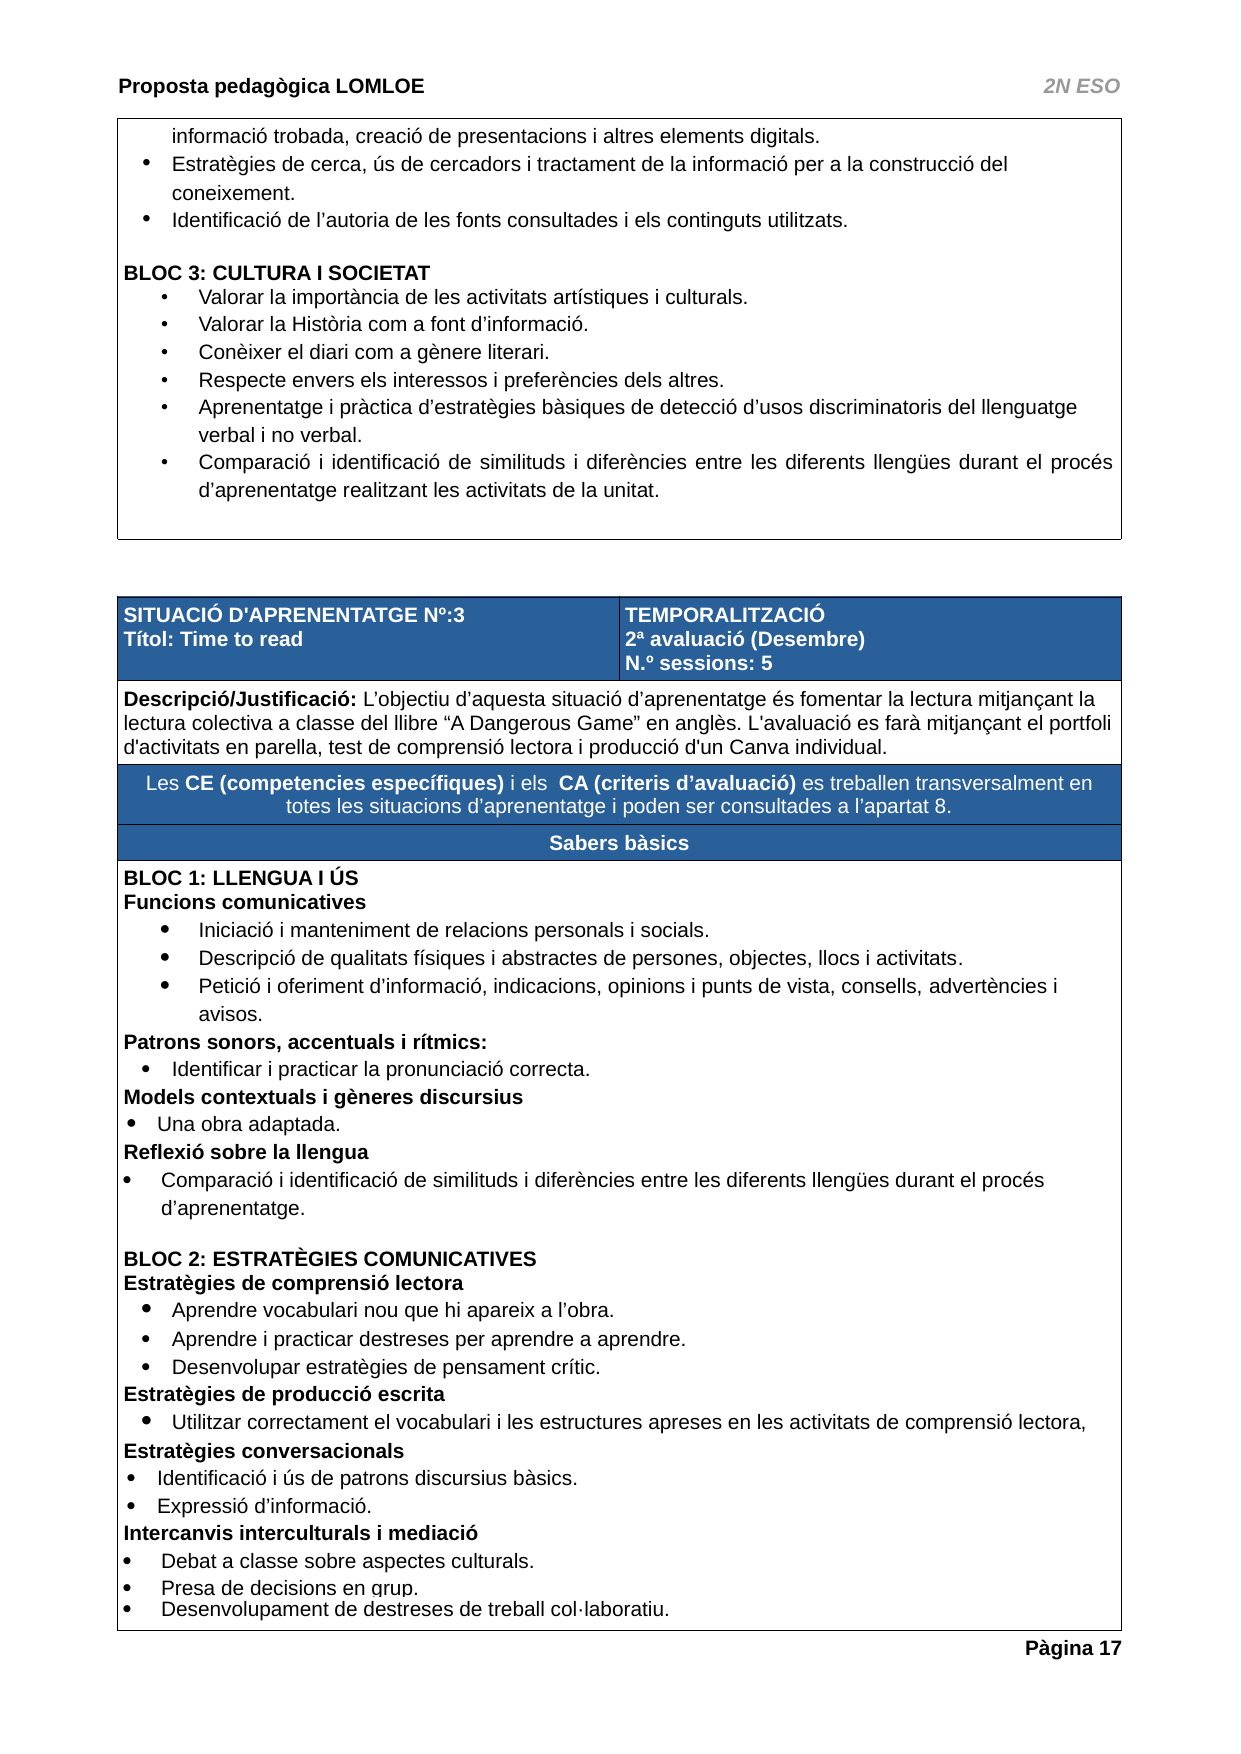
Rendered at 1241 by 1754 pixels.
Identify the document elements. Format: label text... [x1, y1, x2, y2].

table_cell BLOC 1: LLENGUA I ÚS Funcions comunicatives: Iniciació i manteniment de relacions personals i socials. Narració d’esdeveniments passats puntuals i habituals, descripció d’estats i situacions presents, i expressió de successos futurs. Petició i oferiment d’informació, indicacions, opinions i punts de vista, consells, advertències i avisos. Descripció d’una imatge. Establiment i manteniment de la comunicació i organització del discurs. Models contextuals i gèneres discursius: Debat Extracte d’un diari Programa de ràdio Conversa Relat Patrons sonors, accentuals i rítmics: Identificar i practicar la pronunciació de vocabulari relacionat amb el temps i amb objectes útils. Practicar la pronunciació dels sons /t/, /d/ i /ɪd/. Convencions ortogràfiques: Identificar l’escriptura de vocabulari relacionat amb el temps i amb objectes útils. Identificar l’escriptura del past simple. Practicar l’escriptura de vocabulari relacionat amb el temps i amb objectes útils Practicar l’escriptura del past simple. Unitats lingüístiques Past simple There was/were Expressions i lèxic The weather Useful objects Reflexió sobre la llengua: Lectura i comprensió de textos dels textos literaris i divulgatius de la unitat. Lectura i escriptura sobre temes diversos i en contextos diferents. Representacions dramatitzades: diàlegs, role-plays, etc. Interpretació oral. Lectura en veu alta, recitació, presentacions a classe, representació de textos orals i escrits. BLOC 2: ESTRATÈGIES COMUNICATIVES Estratègies de comprensió oral Escoltar vocabulari relacionat amb el temps atmosfèric. Escoltar un extracte d’un diari sobre una caravana de l’oest americà i respondre preguntes de comprensió. Aprendre a crear famílies de paraules. Escoltar i identificar el past simple. Escoltar i identificar la pronunciació dels sons /t/, /d/ i /ɪd/. Escoltar una conversa en un programa de ràdio sobre objectes del passat. Escoltar i aprendre vocabulari sobre objectes útils. Aprendre a realitzar categories de paraules per recordar-les millor. Escoltar i identificar there was/there were. Escoltar una conversa en la qual es parla del que es va fer el darrer cap de setmana. Escoltar una conversa sobre uns objectes exposats a un museu, amb les seves descripcions. Desenvolupar destreses de treball col·laboratiu. Desenvolupar estratègies de pensament crític. Practicar estratègies per la millora de la destresa d’escolta. Estratègies de producció oral i conversacionals Usar vocabulari relacionat amb el temps atmosfèric. Aprendre a crear famílies de paraules. Practicar l’ús del past simple. Aprendre i practicar vocabulari sobre objectes útils. Aprendre a realitzar categories de paraules per recordar-les millor. Practicar l’ús de there was/there were. Debatre sobre com era viatjar en el passat. Debatre a classe sobre el valor dels diaris. Practicar la pronunciació dels sons /t/, /d/ i /ɪd/. Parlar sobre el darrer cap de setmana. Desenvolupar destreses de treball col·laboratiu. Desenvolupar estratègies de pensament crític. Practicar estratègies per la millora de la destresa de speaking. Estratègies de comprensió lectora Identificar vocabulari relacionat amb el temps atmosfèric. Llegir un extracte d’un diari sobre una caravana de l’oest americà i respondre preguntes de comprensió. Identificar l’ús del past simple. Identificar i aprendre vocabulari sobre objectes útils. Aprendre a realitzar categories de paraules per recordar-les millor. Identificar l’ús de there was/there were. Llegir una conversa sobre uns objectes exposats a un museu, amb les seves descripcions. Llegir un text sobre un explorador del segle XIX. Desenvolupar la destresa digital: trobar-se amb contingut inapropiat. Desenvolupar destreses de treball col·laboratiu. Desenvolupar estratègies de pensament crític. Practicar estratègies per la millora de la destresa de lectura. Estratègies de producció escrita Usar vocabulari relacionat amb el temps atmosfèric. Aprendre a crear famílies de paraules. Practicar l’ús del past simple. Aprendre i practicar vocabulari sobre objectes útils. Aprendre a realitzar categories de paraules per recordar-les millor. Respondre preguntes de comprensió. Practicar l’ús de there was/there were. Dissenyar un plafó sobre una exposició d’objectes a un museu. Escriure el relat d’un viatge utilitzant el llenguatge de la unitat. Desenvolupar destreses de treball col·laboratiu. Desenvolupar estratègies de pensament crític. Practicar estratègies per la millora de la destresa d’escriptura. Intercanvis interculturals i mediació Debat a classe sobre com es viatjava en el passat. Desenvolupament de destreses de treball col·laboratiu. Conversa sobre el cap de semana passat. Oferiment de feedback constructiu. Aprenentatge i pràctica d’estratègies de mediació mitjançant les propostes de les seccions Mediation. Estratègies d’avaluació i coavaluació Reflexió sobre l’aprenentatge a través dels objectius de la unitat. Reflexió sobre el procés d’aprenentatge mitjançant la realització de les tasques d’autoavaluació de l’ Student’s Book i el Workbook. Ús dels materials impresos i digitals addicionals del curs per repassar i reforçar els continguts apresos. Pràctica d’estratègies de aprenentatge útils per a diverses situacions d’examen. Correcció d’errors. Tractament de la informació Recerca d’informació per a completar les activitats amb diccionaris, materials de consulta, internet. Recerques a internet, ús de material digital de consulta, navegació segura, contrast i valoració de la informació trobada, creació de presentacions i altres elements digitals. Estratègies de cerca, ús de cercadors i tractament de la informació per a la construcció del coneixement. Identificació de l’autoria de les fonts consultades i els continguts utilitzats. BLOC 3: CULTURA I SOCIETAT Valorar la importància de les activitats artístiques i culturals. Valorar la Història com a font d’informació. Conèixer el diari com a gènere literari. Respecte envers els interessos i preferències dels altres. Aprenentatge i pràctica d’estratègies bàsiques de detecció d’usos discriminatoris del llenguatge verbal i no verbal. Comparació i identificació de similituds i diferències entre les diferents llengües durant el procés d’aprenentatge realitzant les activitats de la unitat. [118, 119, 1121, 538]
table_cell Sabers bàsics [118, 825, 1121, 860]
table_cell Les CE (competencies específiques) i els CA (criteris d’avaluació) es treballen transversalment en totes les situacions d’aprenentatge i poden ser consultades a l’apartat 8. [118, 765, 1121, 824]
table_header TEMPORALITZACIÓ 2ª avaluació (Desembre) N.º sessions: 5 [620, 598, 1121, 680]
table_cell Descripció/Justificació: L’objectiu d’aquesta situació d’aprenentatge és fomentar la lectura mitjançant la lectura colectiva a classe del llibre “A Dangerous Game” en anglès. L'avaluació es farà mitjançant el portfoli d'activitats en parella, test de comprensió lectora i producció d'un Canva individual. [118, 681, 1121, 764]
table_cell BLOC 1: LLENGUA I ÚS Funcions comunicatives Iniciació i manteniment de relacions personals i socials. Descripció de qualitats físiques i abstractes de persones, objectes, llocs i activitats. Petició i oferiment d’informació, indicacions, opinions i punts de vista, consells, advertències i avisos. Patrons sonors, accentuals i rítmics: Identificar i practicar la pronunciació correcta. Models contextuals i gèneres discursius Una obra adaptada. Reflexió sobre la llengua Comparació i identificació de similituds i diferències entre les diferents llengües durant el procés d’aprenentatge. BLOC 2: ESTRATÈGIES COMUNICATIVES Estratègies de comprensió lectora Aprendre vocabulari nou que hi apareix a l’obra. Aprendre i practicar destreses per aprendre a aprendre. Desenvolupar estratègies de pensament crític. Estratègies de producció escrita Utilitzar correctament el vocabulari i les estructures apreses en les activitats de comprensió lectora, Estratègies conversacionals Identificació i ús de patrons discursius bàsics. Expressió d’informació. Intercanvis interculturals i mediació Debat a classe sobre aspectes culturals. Presa de decisions en grup. Desenvolupament de destreses de treball col·laboratiu. Aprenentatge i pràctica d’estratègies de mediació mitjançant les decisions preses en grup. Estratègies d’avaluació i coavaluació Correcció d’errors. Cerca i selecció d’informació Recerca d’informació per a completar les tasques amb diccionaris, internet. Estratègies de cerca, ús de cercadors i tractament de la informació per a la construcció del coneixement. Creació de presentacions i altres elements digitals. Comprendre la importància de prendre decisions de manera conjunta. Diversitat lingüística i intercultural Comprensió de la importància de formular invitacions, compartir. Identificació i ús d’expressions habituals de l’anglès. Curiositat i respecte per les diferències culturals i lingüístiques. Llengua estrangera com a mitjà de comunicació Identificació de patrons culturals d’ús comú propis de la llengua estrangera. Valoració de la llengua estrangera com a mitjà de comunicació interpersonal i internacional, com a font d’informació i com a eina de participació social i d’enriquiment personal.t. BLOC 3: CULTURA I SOCIETAT Aspectes socioculturals i sociolingüístics Comprendre la importància de tenir una bona actitud i un bon comportament. Entendre que respectar les normes beneficia tothom. Entendre la importància de l’educació i que hi ha persones a qui els resulta un veritable esforç assistir-hi. [118, 861, 1121, 1630]
table_header SITUACIÓ D'APRENENTATGE Nº:3 Títol: Time to read [118, 598, 619, 680]
